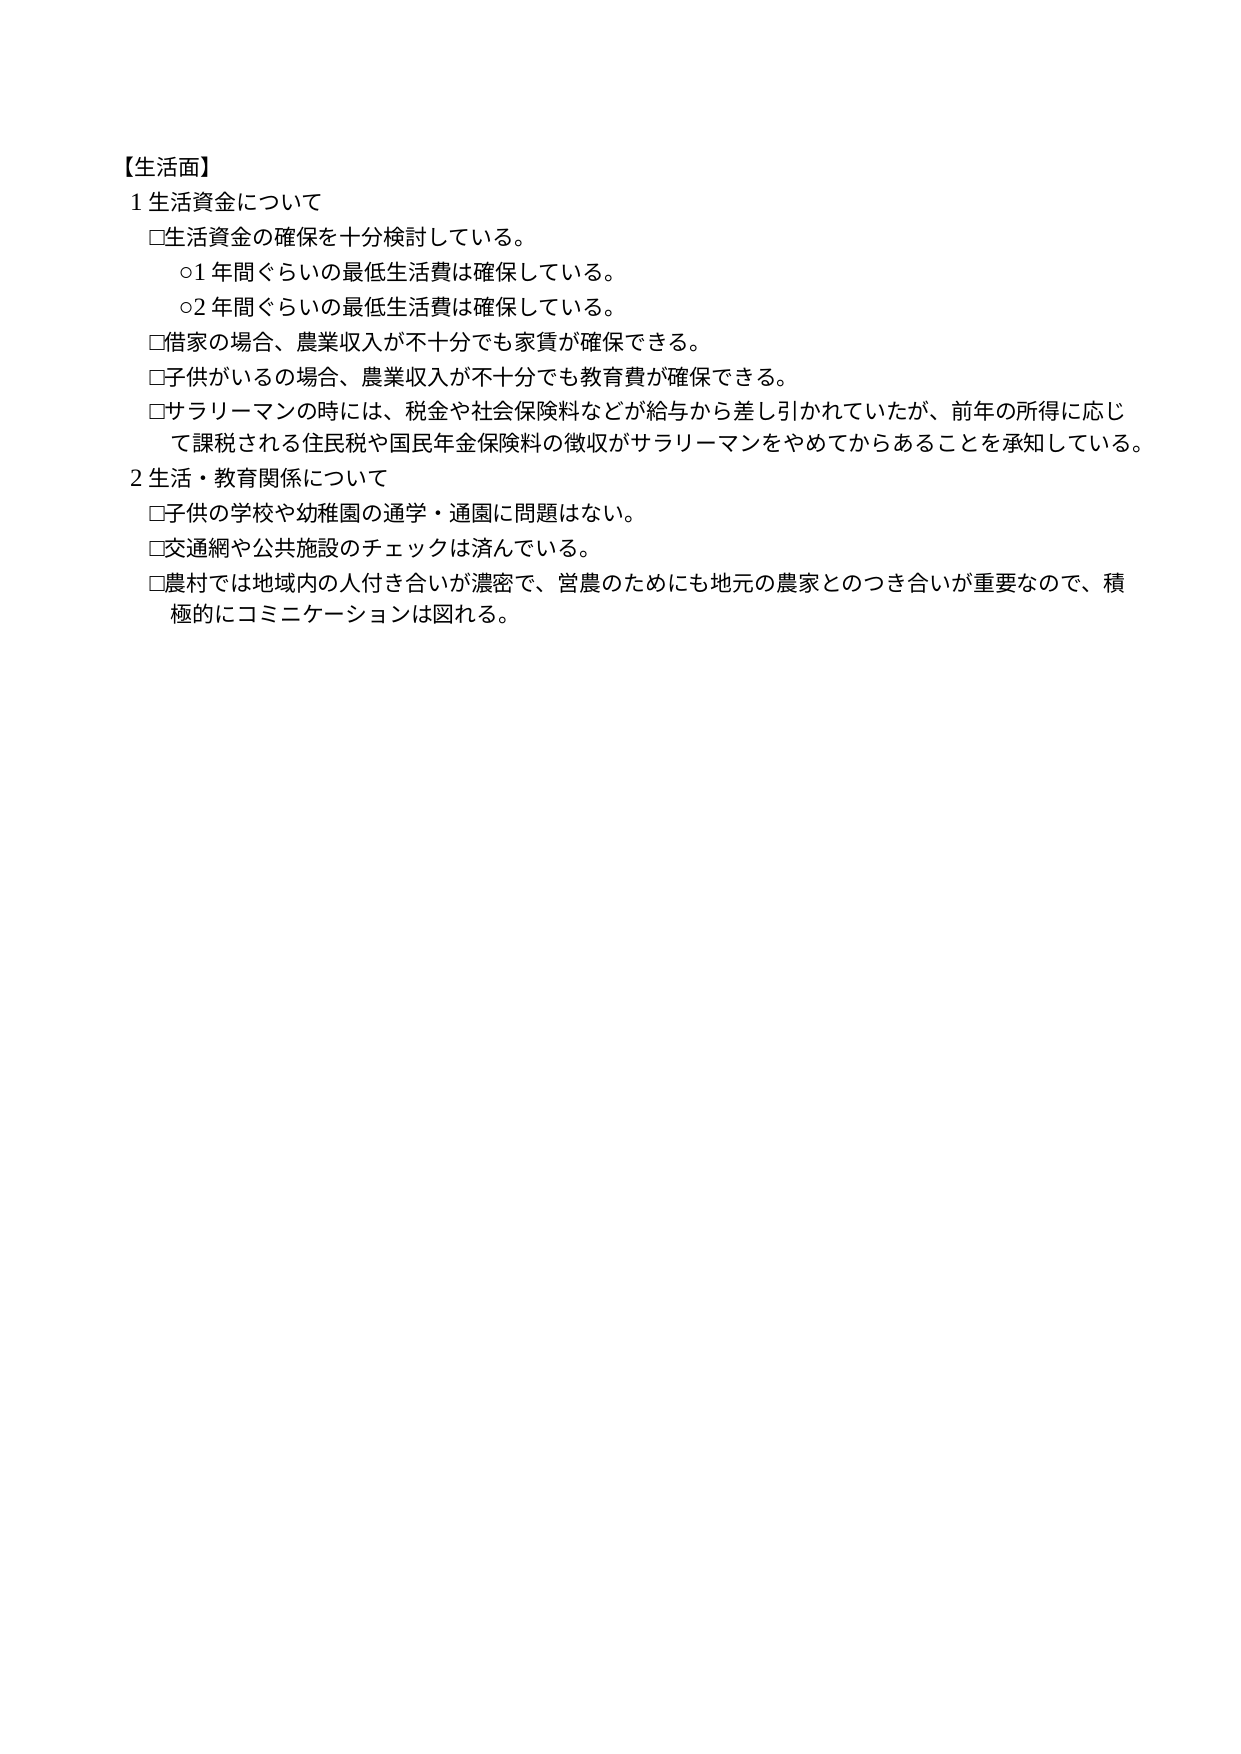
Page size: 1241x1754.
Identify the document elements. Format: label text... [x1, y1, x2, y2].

list □子供の学校や幼稚園の通学・通園に問題はない。 [149, 496, 1134, 527]
list □交通網や公共施設のチェックは済んでいる。 [149, 531, 1134, 562]
list □子供がいるの場合、農業収入が不十分でも教育費が確保できる。 [149, 359, 1134, 391]
list ○1年間ぐらいの最低生活費は確保している。 [178, 255, 1134, 286]
list □借家の場合、農業収入が不十分でも家賃が確保できる。 [149, 324, 1134, 356]
list 生活資金について [130, 185, 1134, 217]
list □サラリーマンの時には、税金や社会保険料などが給与から差し引かれていたが、前年の所得に応じて課税される住民税や国民年金保険料の徴収がサラリーマンをやめてからあることを承知している。 [149, 394, 1134, 458]
list 生活・教育関係について [130, 461, 1134, 493]
text 【生活面】 [112, 150, 1134, 182]
list □生活資金の確保を十分検討している。 [149, 220, 1134, 252]
list □農村では地域内の人付き合いが濃密で、営農のためにも地元の農家とのつき合いが重要なので、積極的にコミニケーションは図れる。 [149, 566, 1134, 629]
list ○2年間ぐらいの最低生活費は確保している。 [178, 290, 1134, 321]
